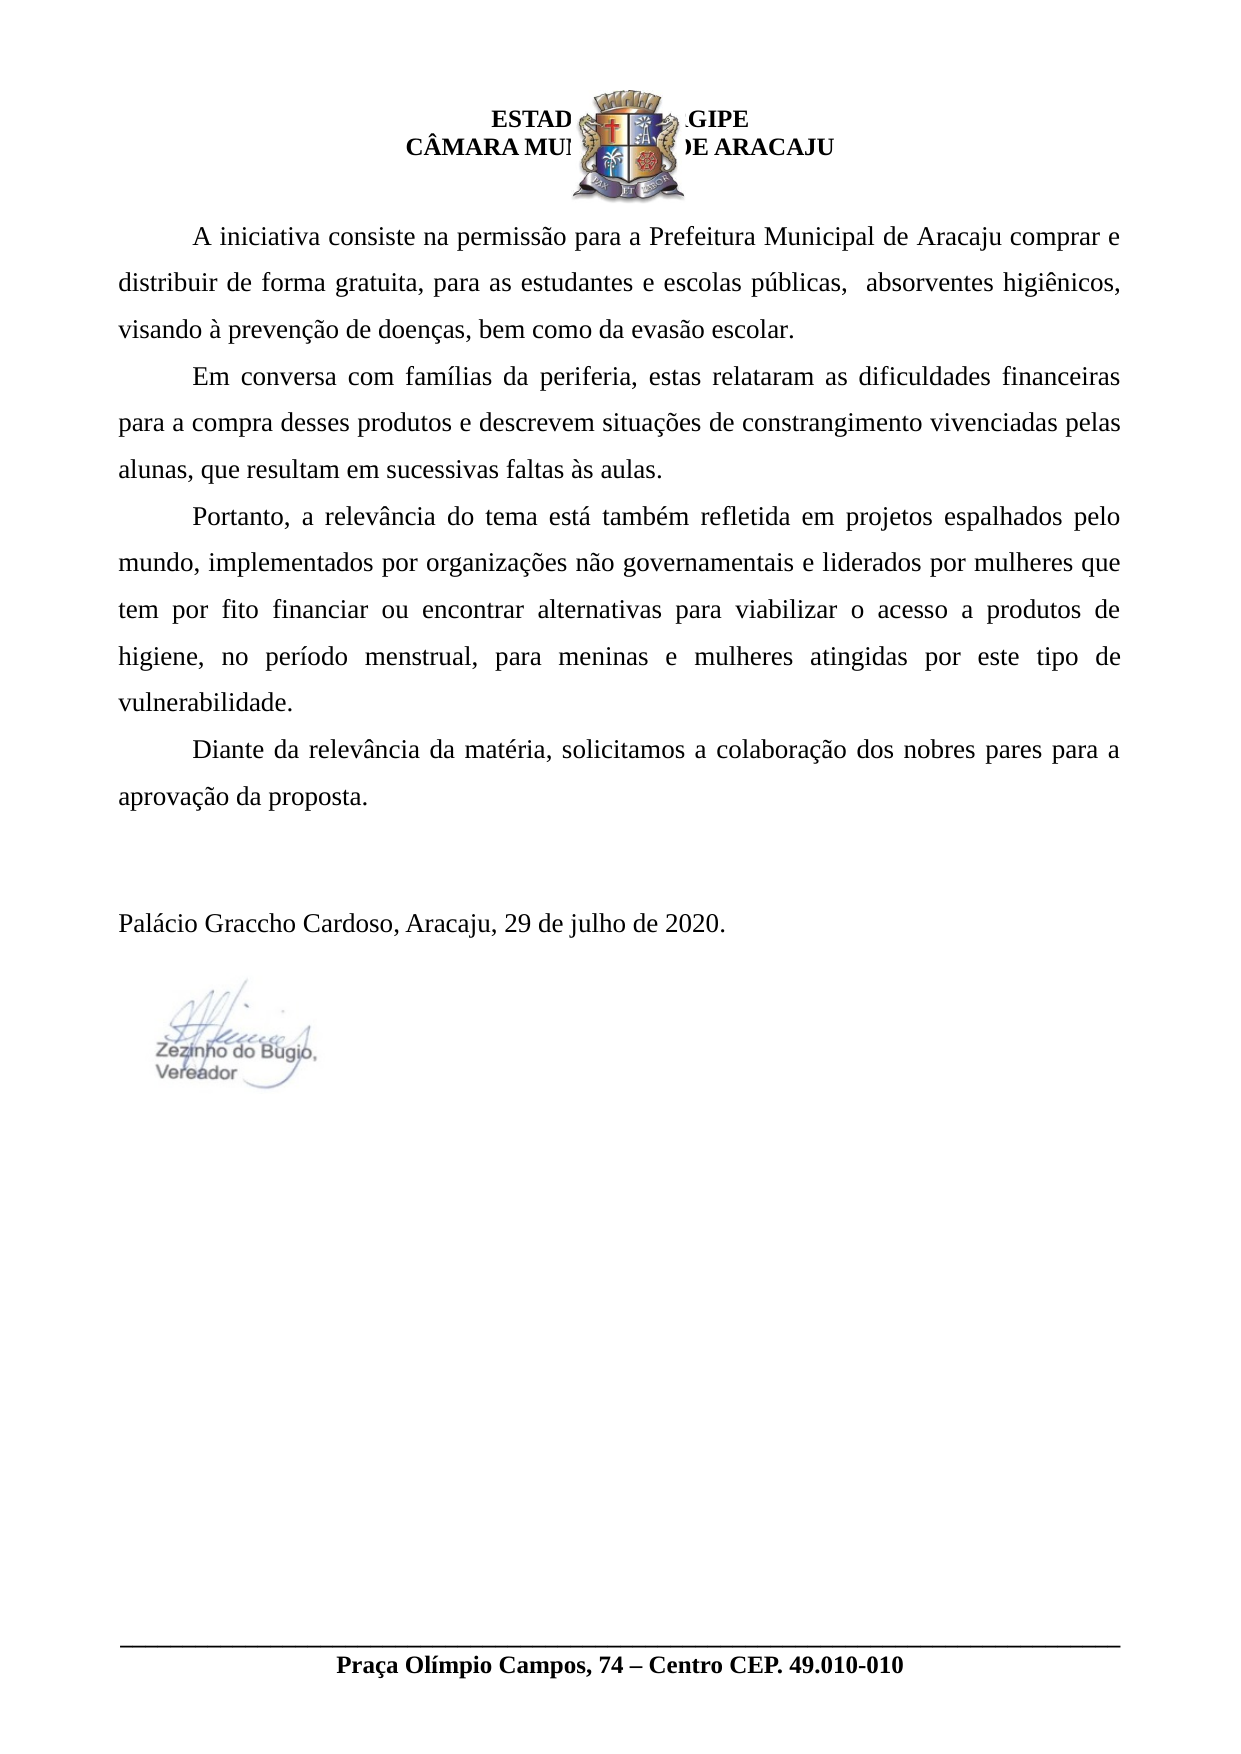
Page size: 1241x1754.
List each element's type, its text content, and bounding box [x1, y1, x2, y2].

text Portanto, a relevância do tema está também refletida em projetos espalhados pelo mundo, implementados por organizações não governamentais e liderados por mulheres que tem por fito financiar ou encontrar alternativas para viabilizar o acesso a produtos de higiene, no período menstrual, para meninas e mulheres atingidas por este tipo de vulnerabilidade. [118, 499, 1122, 717]
text Em conversa com famílias da periferia, estas relataram as dificuldades financeiras para a compra desses produtos e descrevem situações de constrangimento vivenciadas pelas alunas, que resultam em sucessivas faltas às aulas. [118, 359, 1122, 484]
text A iniciativa consiste na permissão para a Prefeitura Municipal de Aracaju comprar e distribuir de forma gratuita, para as estudantes e escolas públicas, absorventes higiênicos, visando à prevenção de doenças, bem como da evasão escolar. [118, 190, 1122, 344]
text Palácio Graccho Cardoso, Aracaju, 29 de julho de 2020. [118, 907, 1122, 938]
text Diante da relevância da matéria, solicitamos a colaboração dos nobres pares para a aprovação da proposta. [118, 733, 1122, 811]
